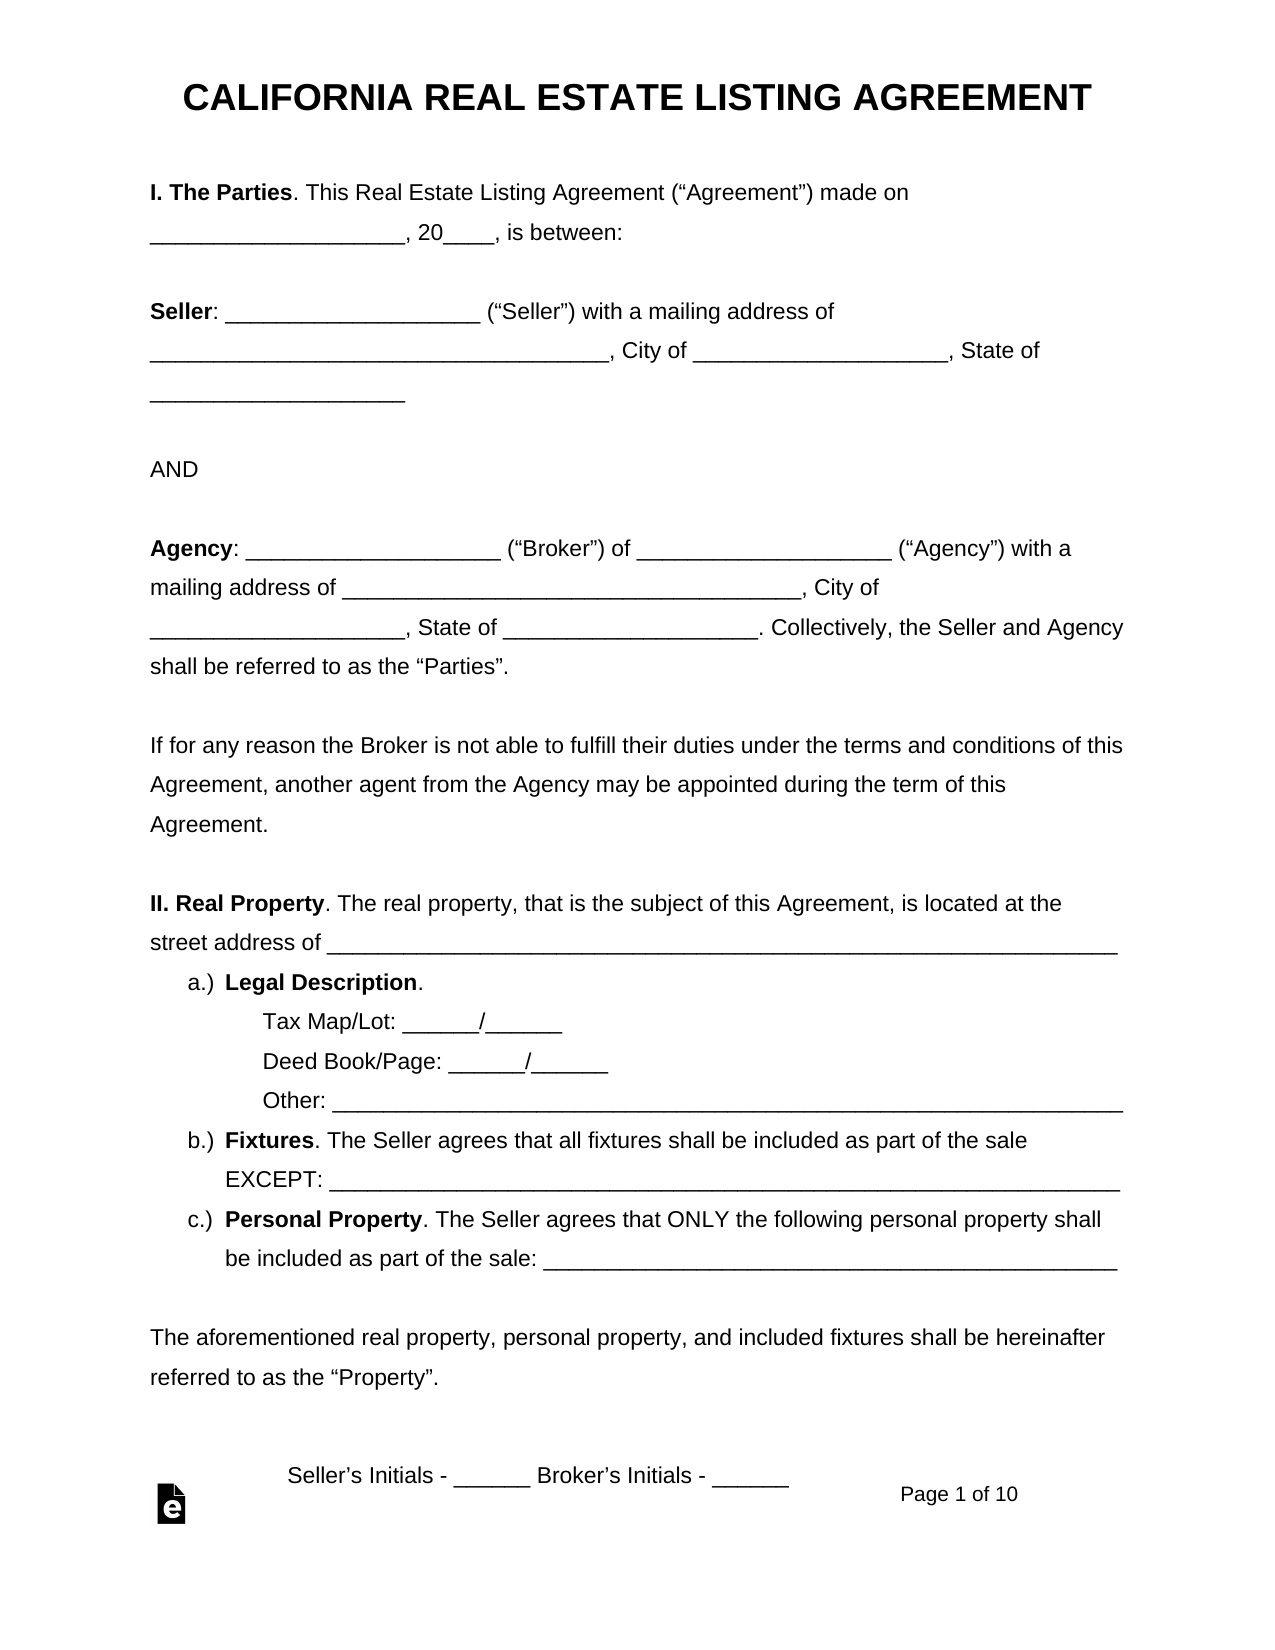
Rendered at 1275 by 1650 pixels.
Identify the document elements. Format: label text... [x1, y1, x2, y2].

text The aforementioned real property, personal property, and included fixtures shall be hereinafter referred to as the “Property”. [150, 1324, 1125, 1390]
list Legal Description. [187, 969, 1125, 995]
text CALIFORNIA REAL ESTATE LISTING AGREEMENT [150, 75, 1125, 118]
text II. Real Property. The real property, that is the subject of this Agreement, is located at the street address of ______________________________________________________________ [150, 890, 1125, 956]
text If for any reason the Broker is not able to fulfill their duties under the terms and conditions of this Agreement, another agent from the Agency may be appointed during the term of this Agreement. [150, 732, 1125, 837]
text AND [150, 456, 1125, 482]
text Seller: ____________________ (“Seller”) with a mailing address of ____________________________________, City of ____________________, State of ____________________ [150, 298, 1125, 403]
text I. The Parties. This Real Estate Listing Agreement (“Agreement”) made on ____________________, 20____, is between: [150, 179, 1125, 245]
list Tax Map/Lot: ______/______ [262, 1008, 1125, 1034]
text Agency: ____________________ (“Broker”) of ____________________ (“Agency”) with a mailing address of ____________________________________, City of ____________________, State of ____________________. Collectively, the Seller and Agency shall be referred to as the “Parties”. [150, 534, 1125, 679]
list Fixtures. The Seller agrees that all fixtures shall be included as part of the sale EXCEPT: ______________________________________________________________ [187, 1127, 1125, 1192]
list Personal Property. The Seller agrees that ONLY the following personal property shall be included as part of the sale: _____________________________________________ [187, 1206, 1125, 1271]
list Deed Book/Page: ______/______ [262, 1048, 1125, 1074]
list Other: ______________________________________________________________ [262, 1087, 1125, 1113]
